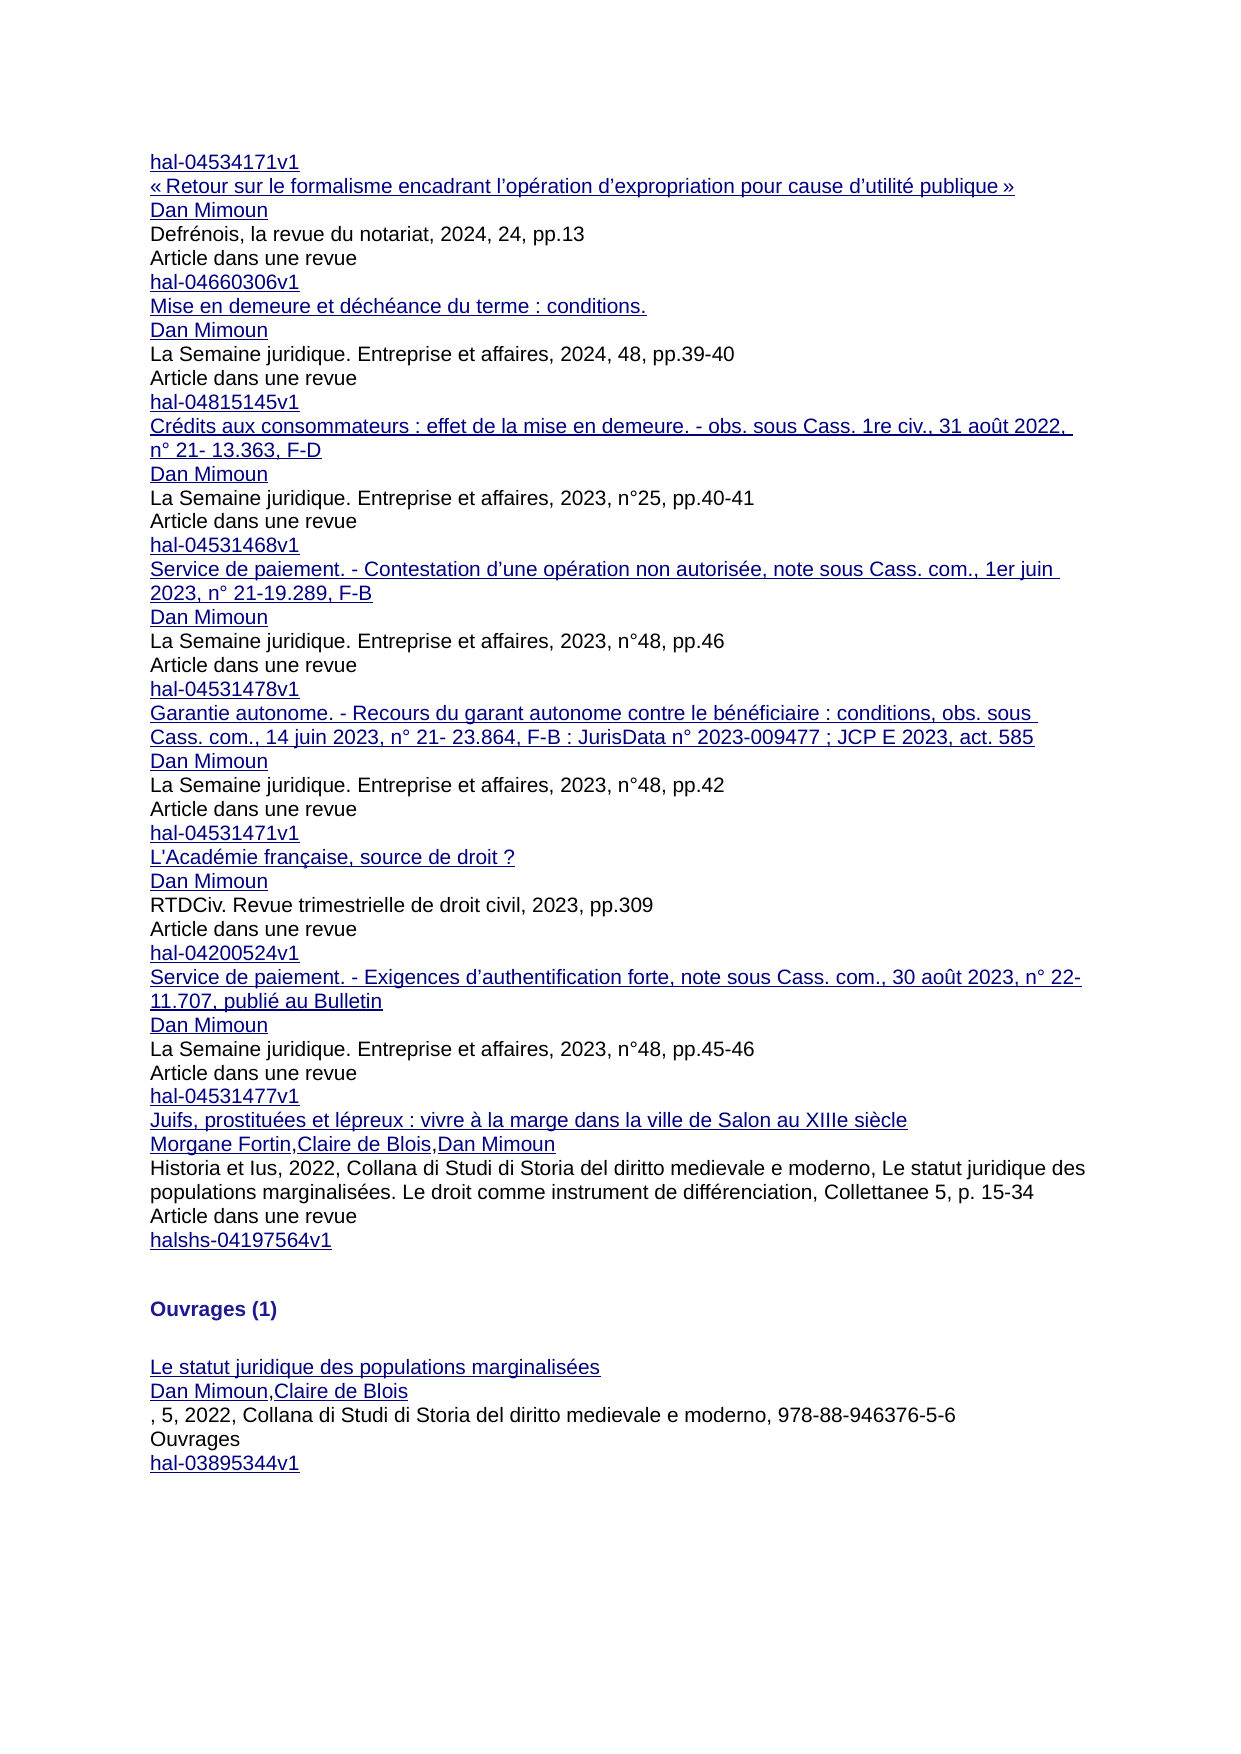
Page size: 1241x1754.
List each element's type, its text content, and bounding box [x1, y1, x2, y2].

table_cell hal-04534171v1 [150, 150, 1090, 174]
table_cell Juifs, prostituées et lépreux : vivre à la marge dans la ville de Salon au XIIIe siècle Morgane Fortin,Claire de Blois,Dan Mimoun Historia et Ius, 2022, Collana di Studi di Storia del diritto medievale e moderno, Le statut juridique des populations marginalisées. Le droit comme instrument de différenciation, Collettanee 5, p. 15-34 Article dans une revue halshs-04197564v1 [150, 1108, 1090, 1252]
table_cell Garantie autonome. - Recours du garant autonome contre le bénéficiaire : conditions, obs. sous Cass. com., 14 juin 2023, n° 21- 23.864, F-B : JurisData n° 2023-009477 ; JCP E 2023, act. 585 Dan Mimoun La Semaine juridique. Entreprise et affaires, 2023, n°48, pp.42 Article dans une revue hal-04531471v1 [150, 701, 1090, 845]
subtitle Ouvrages (1) [150, 1297, 1090, 1321]
table_cell Crédits aux consommateurs : effet de la mise en demeure. - obs. sous Cass. 1re civ., 31 août 2022, n° 21- 13.363, F-D Dan Mimoun La Semaine juridique. Entreprise et affaires, 2023, n°25, pp.40-41 Article dans une revue hal-04531468v1 [150, 414, 1090, 557]
table_cell Service de paiement. - Contestation d’une opération non autorisée, note sous Cass. com., 1er juin 2023, n° 21-19.289, F-B Dan Mimoun La Semaine juridique. Entreprise et affaires, 2023, n°48, pp.46 Article dans une revue hal-04531478v1 [150, 557, 1090, 701]
table_cell Mise en demeure et déchéance du terme : conditions. Dan Mimoun La Semaine juridique. Entreprise et affaires, 2024, 48, pp.39-40 Article dans une revue hal-04815145v1 [150, 294, 1090, 413]
table_cell « Retour sur le formalisme encadrant l’opération d’expropriation pour cause d’utilité publique » Dan Mimoun Defrénois, la revue du notariat, 2024, 24, pp.13 Article dans une revue hal-04660306v1 [150, 174, 1090, 294]
table_header Le statut juridique des populations marginalisées Dan Mimoun,Claire de Blois , 5, 2022, Collana di Studi di Storia del diritto medievale e moderno, 978-88-946376-5-6 Ouvrages hal-03895344v1 [150, 1355, 1090, 1475]
table_cell L'Académie française, source de droit ? Dan Mimoun RTDCiv. Revue trimestrielle de droit civil, 2023, pp.309 Article dans une revue hal-04200524v1 [150, 845, 1090, 964]
table_cell Service de paiement. - Exigences d’authentification forte, note sous Cass. com., 30 août 2023, n° 22-11.707, publié au Bulletin Dan Mimoun La Semaine juridique. Entreprise et affaires, 2023, n°48, pp.45-46 Article dans une revue hal-04531477v1 [150, 965, 1090, 1108]
